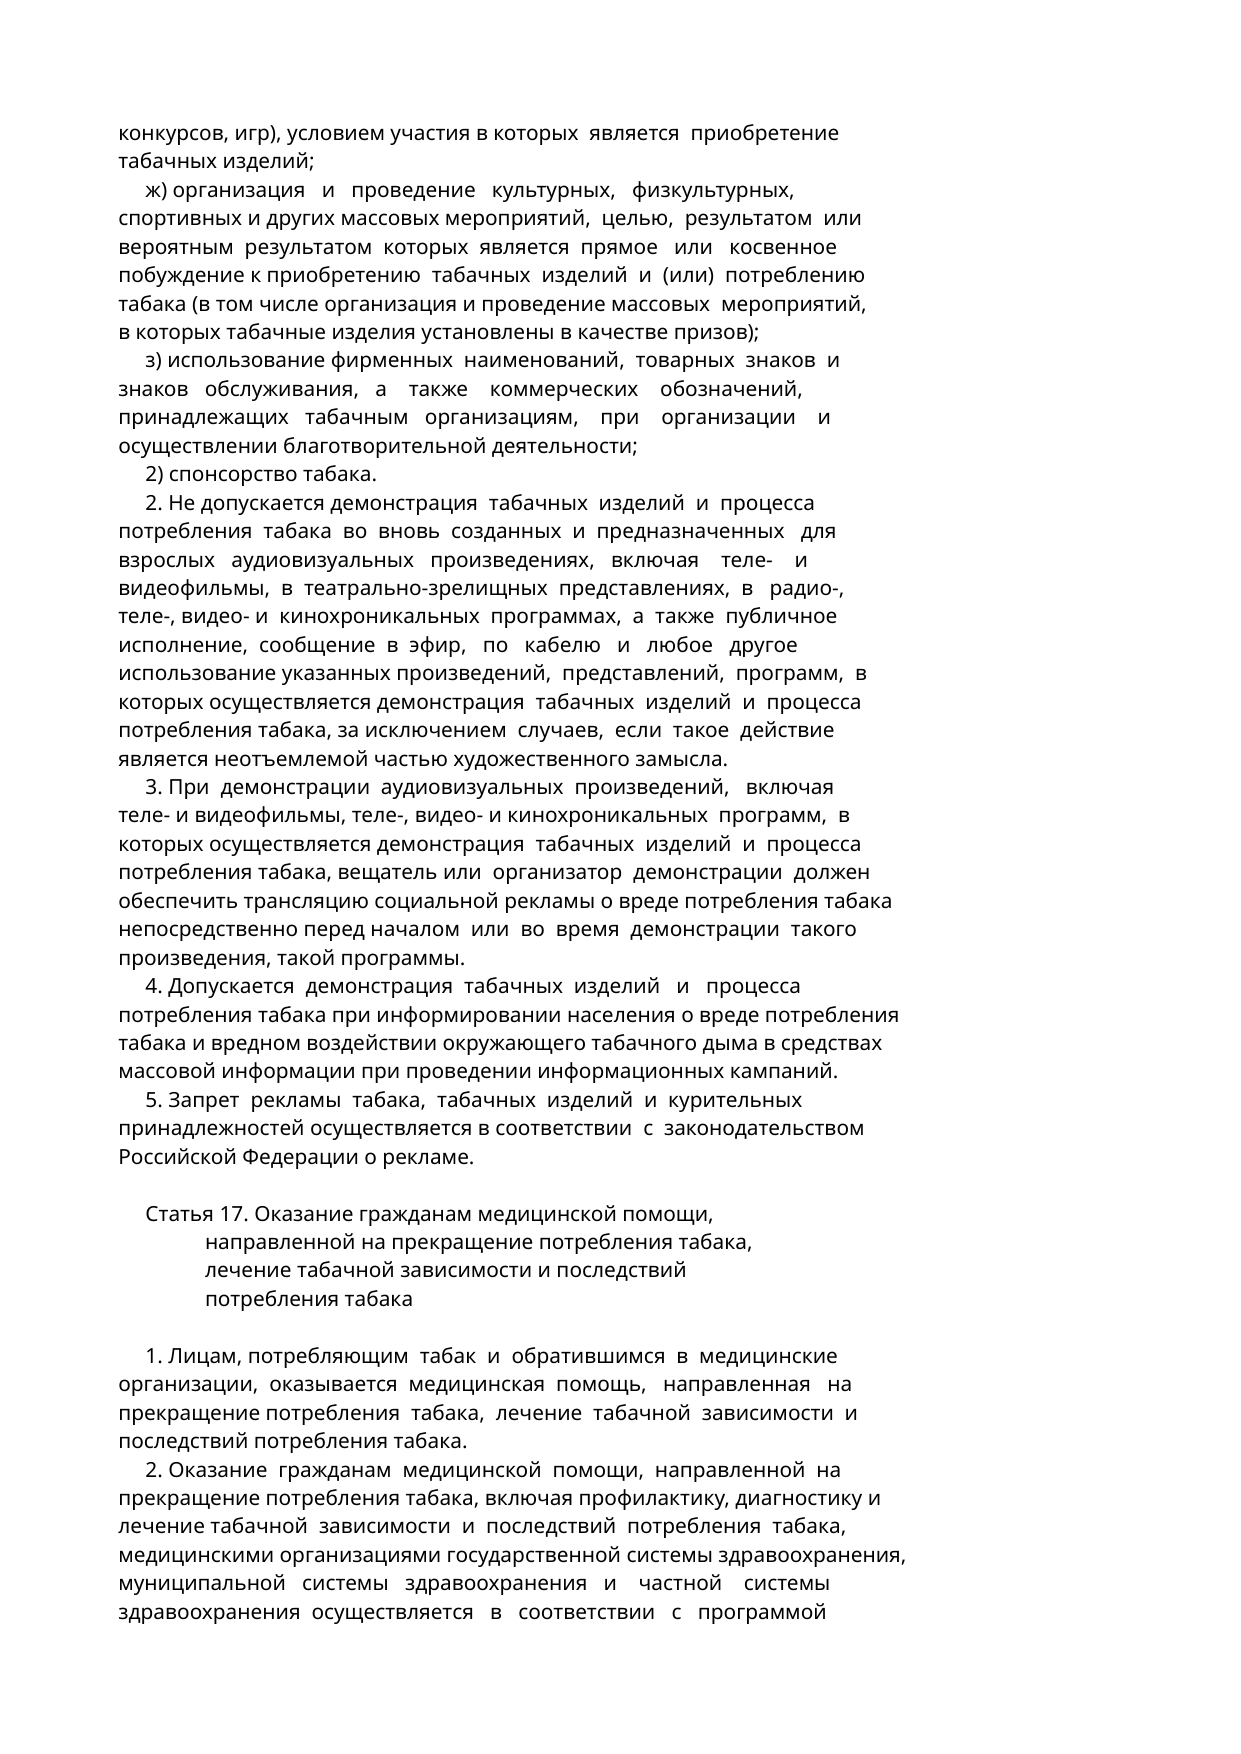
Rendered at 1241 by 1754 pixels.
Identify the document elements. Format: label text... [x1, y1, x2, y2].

text потребления табака, за исключением случаев, если такое действие [118, 715, 1122, 744]
text прекращение потребления табака, включая профилактику, диагностику и [118, 1483, 1122, 1512]
text принадлежащих табачным организациям, при организации и [118, 402, 1122, 431]
text осуществлении благотворительной деятельности; [118, 431, 1122, 459]
text здравоохранения осуществляется в соответствии с программой [118, 1597, 1122, 1625]
text потребления табака, вещатель или организатор демонстрации должен [118, 857, 1122, 886]
text побуждение к приобретению табачных изделий и (или) потреблению [118, 260, 1122, 289]
text лечение табачной зависимости и последствий [118, 1256, 1122, 1284]
text направленной на прекращение потребления табака, [118, 1227, 1122, 1256]
text организации, оказывается медицинская помощь, направленная на [118, 1369, 1122, 1398]
text последствий потребления табака. [118, 1426, 1122, 1455]
text которых осуществляется демонстрация табачных изделий и процесса [118, 687, 1122, 715]
text использование указанных произведений, представлений, программ, в [118, 658, 1122, 687]
text 4. Допускается демонстрация табачных изделий и процесса [118, 971, 1122, 1000]
text 2) спонсорство табака. [118, 459, 1122, 488]
text муниципальной системы здравоохранения и частной системы [118, 1568, 1122, 1597]
text 2. Не допускается демонстрация табачных изделий и процесса [118, 488, 1122, 516]
text произведения, такой программы. [118, 943, 1122, 971]
text Статья 17. Оказание гражданам медицинской помощи, [118, 1199, 1122, 1227]
text конкурсов, игр), условием участия в которых является приобретение [118, 118, 1122, 147]
text вероятным результатом которых является прямое или косвенное [118, 232, 1122, 260]
text видеофильмы, в театрально-зрелищных представлениях, в радио-, [118, 573, 1122, 602]
text прекращение потребления табака, лечение табачной зависимости и [118, 1398, 1122, 1426]
text 2. Оказание гражданам медицинской помощи, направленной на [118, 1455, 1122, 1483]
text потребления табака [118, 1284, 1122, 1312]
text обеспечить трансляцию социальной рекламы о вреде потребления табака [118, 886, 1122, 914]
text теле- и видеофильмы, теле-, видео- и кинохроникальных программ, в [118, 801, 1122, 829]
text Российской Федерации о рекламе. [118, 1142, 1122, 1170]
text спортивных и других массовых мероприятий, целью, результатом или [118, 203, 1122, 232]
text непосредственно перед началом или во время демонстрации такого [118, 914, 1122, 943]
text потребления табака при информировании населения о вреде потребления [118, 1000, 1122, 1028]
text табачных изделий; [118, 147, 1122, 175]
text з) использование фирменных наименований, товарных знаков и [118, 346, 1122, 374]
text потребления табака во вновь созданных и предназначенных для [118, 516, 1122, 545]
text массовой информации при проведении информационных кампаний. [118, 1057, 1122, 1085]
text 1. Лицам, потребляющим табак и обратившимся в медицинские [118, 1341, 1122, 1369]
text взрослых аудиовизуальных произведениях, включая теле- и [118, 545, 1122, 573]
text исполнение, сообщение в эфир, по кабелю и любое другое [118, 630, 1122, 658]
text ж) организация и проведение культурных, физкультурных, [118, 175, 1122, 203]
text принадлежностей осуществляется в соответствии с законодательством [118, 1113, 1122, 1142]
text 3. При демонстрации аудиовизуальных произведений, включая [118, 772, 1122, 801]
text медицинскими организациями государственной системы здравоохранения, [118, 1540, 1122, 1568]
text в которых табачные изделия установлены в качестве призов); [118, 317, 1122, 346]
text табака (в том числе организация и проведение массовых мероприятий, [118, 289, 1122, 317]
text которых осуществляется демонстрация табачных изделий и процесса [118, 829, 1122, 857]
text табака и вредном воздействии окружающего табачного дыма в средствах [118, 1028, 1122, 1057]
text 5. Запрет рекламы табака, табачных изделий и курительных [118, 1085, 1122, 1113]
text знаков обслуживания, а также коммерческих обозначений, [118, 374, 1122, 402]
text лечение табачной зависимости и последствий потребления табака, [118, 1512, 1122, 1540]
text теле-, видео- и кинохроникальных программах, а также публичное [118, 602, 1122, 630]
text является неотъемлемой частью художественного замысла. [118, 744, 1122, 772]
